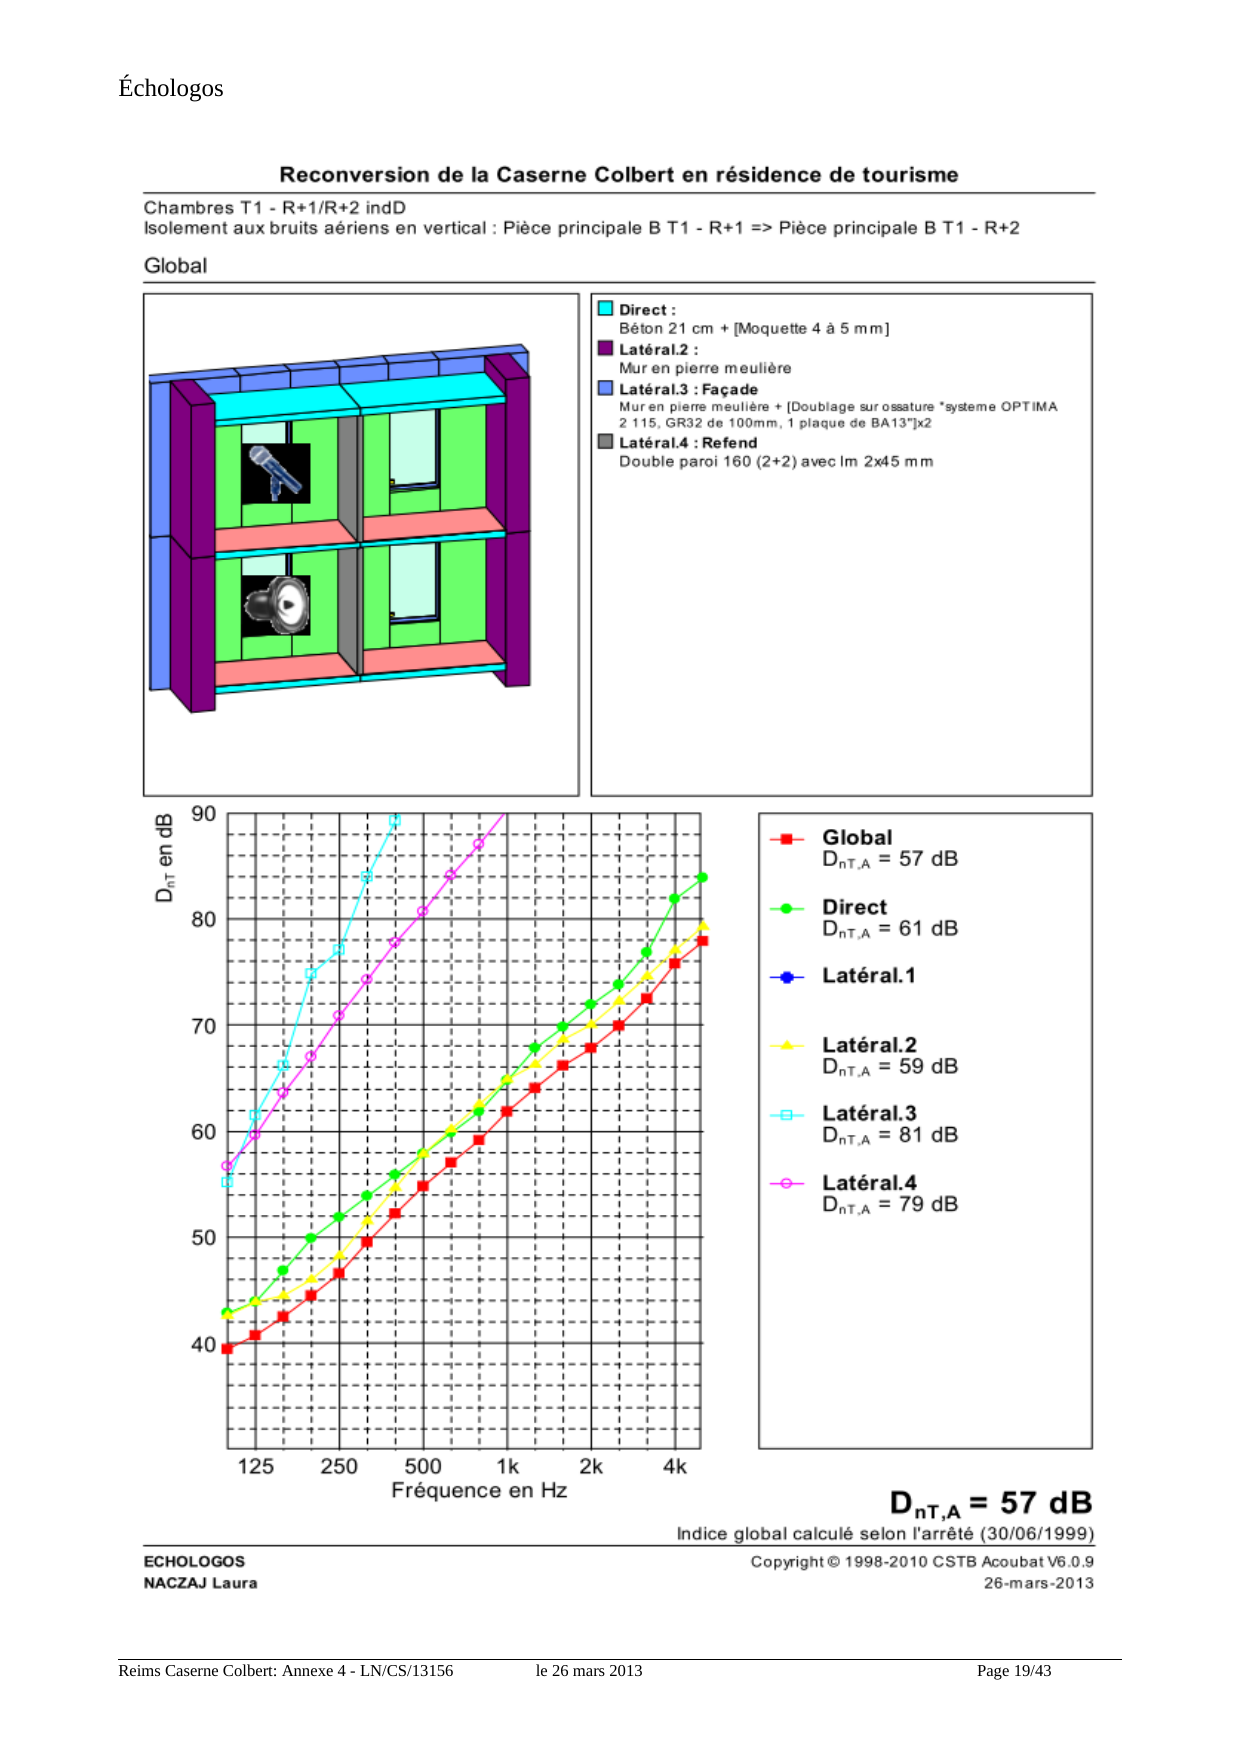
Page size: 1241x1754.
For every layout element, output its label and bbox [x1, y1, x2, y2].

picture [118, 146, 1123, 1621]
